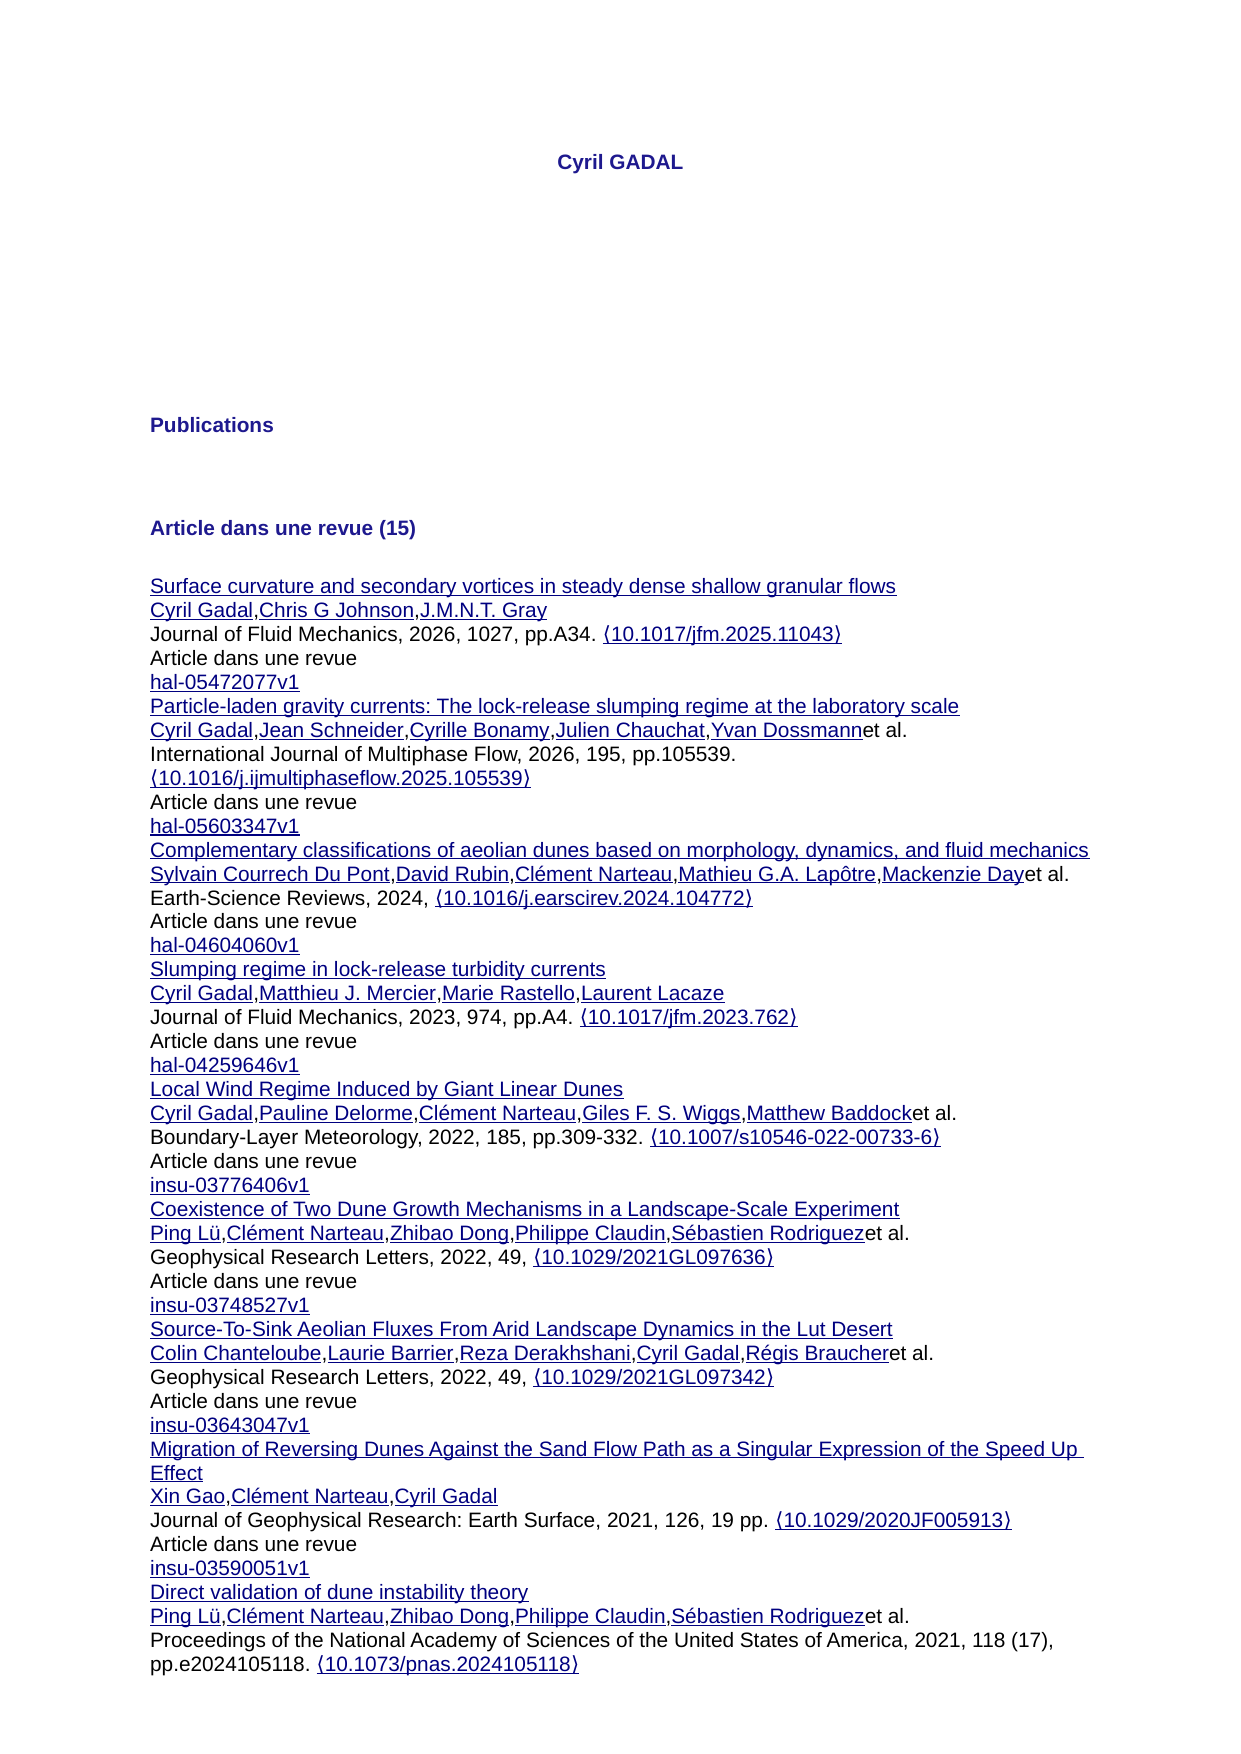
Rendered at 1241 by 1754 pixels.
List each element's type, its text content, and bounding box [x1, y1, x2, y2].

subtitle Article dans une revue (15) [150, 516, 1090, 539]
table_cell Sylvain Courrech Du Pont,David Rubin,Clément Narteau,Mathieu G.A. Lapôtre,Mackenzie Dayet al. Earth-Science Reviews, 2024, ⟨10.1016/j.earscirev.2024.104772⟩ Article dans une revue hal-04604060v1 [150, 859, 1090, 957]
table_cell Migration of Reversing Dunes Against the Sand Flow Path as a Singular Expression of the Speed Up Effect Xin Gao,Clément Narteau,Cyril Gadal Journal of Geophysical Research: Earth Surface, 2021, 126, 19 pp. ⟨10.1029/2020JF005913⟩ Article dans une revue insu-03590051v1 [150, 1436, 1090, 1580]
table_cell Source-To-Sink Aeolian Fluxes From Arid Landscape Dynamics in the Lut Desert Colin Chanteloube,Laurie Barrier,Reza Derakhshani,Cyril Gadal,Régis Braucheret al. Geophysical Research Letters, 2022, 49, ⟨10.1029/2021GL097342⟩ Article dans une revue insu-03643047v1 [150, 1317, 1090, 1436]
subtitle Publications [150, 412, 1090, 436]
table_cell Slumping regime in lock-release turbidity currents Cyril Gadal,Matthieu J. Mercier,Marie Rastello,Laurent Lacaze Journal of Fluid Mechanics, 2023, 974, pp.A4. ⟨10.1017/jfm.2023.762⟩ Article dans une revue hal-04259646v1 [150, 957, 1090, 1077]
table_cell Coexistence of Two Dune Growth Mechanisms in a Landscape-Scale Experiment Ping Lü,Clément Narteau,Zhibao Dong,Philippe Claudin,Sébastien Rodriguezet al. Geophysical Research Letters, 2022, 49, ⟨10.1029/2021GL097636⟩ Article dans une revue insu-03748527v1 [150, 1197, 1090, 1317]
table_cell Complementary classifications of aeolian dunes based on morphology, dynamics, and fluid mechanics [150, 838, 1090, 858]
subtitle Cyril GADAL [150, 150, 1090, 174]
table_cell Particle-laden gravity currents: The lock-release slumping regime at the laboratory scale Cyril Gadal,Jean Schneider,Cyrille Bonamy,Julien Chauchat,Yvan Dossmannet al. International Journal of Multiphase Flow, 2026, 195, pp.105539. ⟨10.1016/j.ijmultiphaseflow.2025.105539⟩ Article dans une revue hal-05603347v1 [150, 694, 1090, 837]
table_header Surface curvature and secondary vortices in steady dense shallow granular flows Cyril Gadal,Chris G Johnson,J.M.N.T. Gray Journal of Fluid Mechanics, 2026, 1027, pp.A34. ⟨10.1017/jfm.2025.11043⟩ Article dans une revue hal-05472077v1 [150, 574, 1090, 694]
table_cell Direct validation of dune instability theory Ping Lü,Clément Narteau,Zhibao Dong,Philippe Claudin,Sébastien Rodriguezet al. Proceedings of the National Academy of Sciences of the United States of America, 2021, 118 (17), pp.e2024105118. ⟨10.1073/pnas.2024105118⟩ [150, 1580, 1090, 1676]
table_cell Local Wind Regime Induced by Giant Linear Dunes Cyril Gadal,Pauline Delorme,Clément Narteau,Giles F. S. Wiggs,Matthew Baddocket al. Boundary-Layer Meteorology, 2022, 185, pp.309-332. ⟨10.1007/s10546-022-00733-6⟩ Article dans une revue insu-03776406v1 [150, 1077, 1090, 1197]
